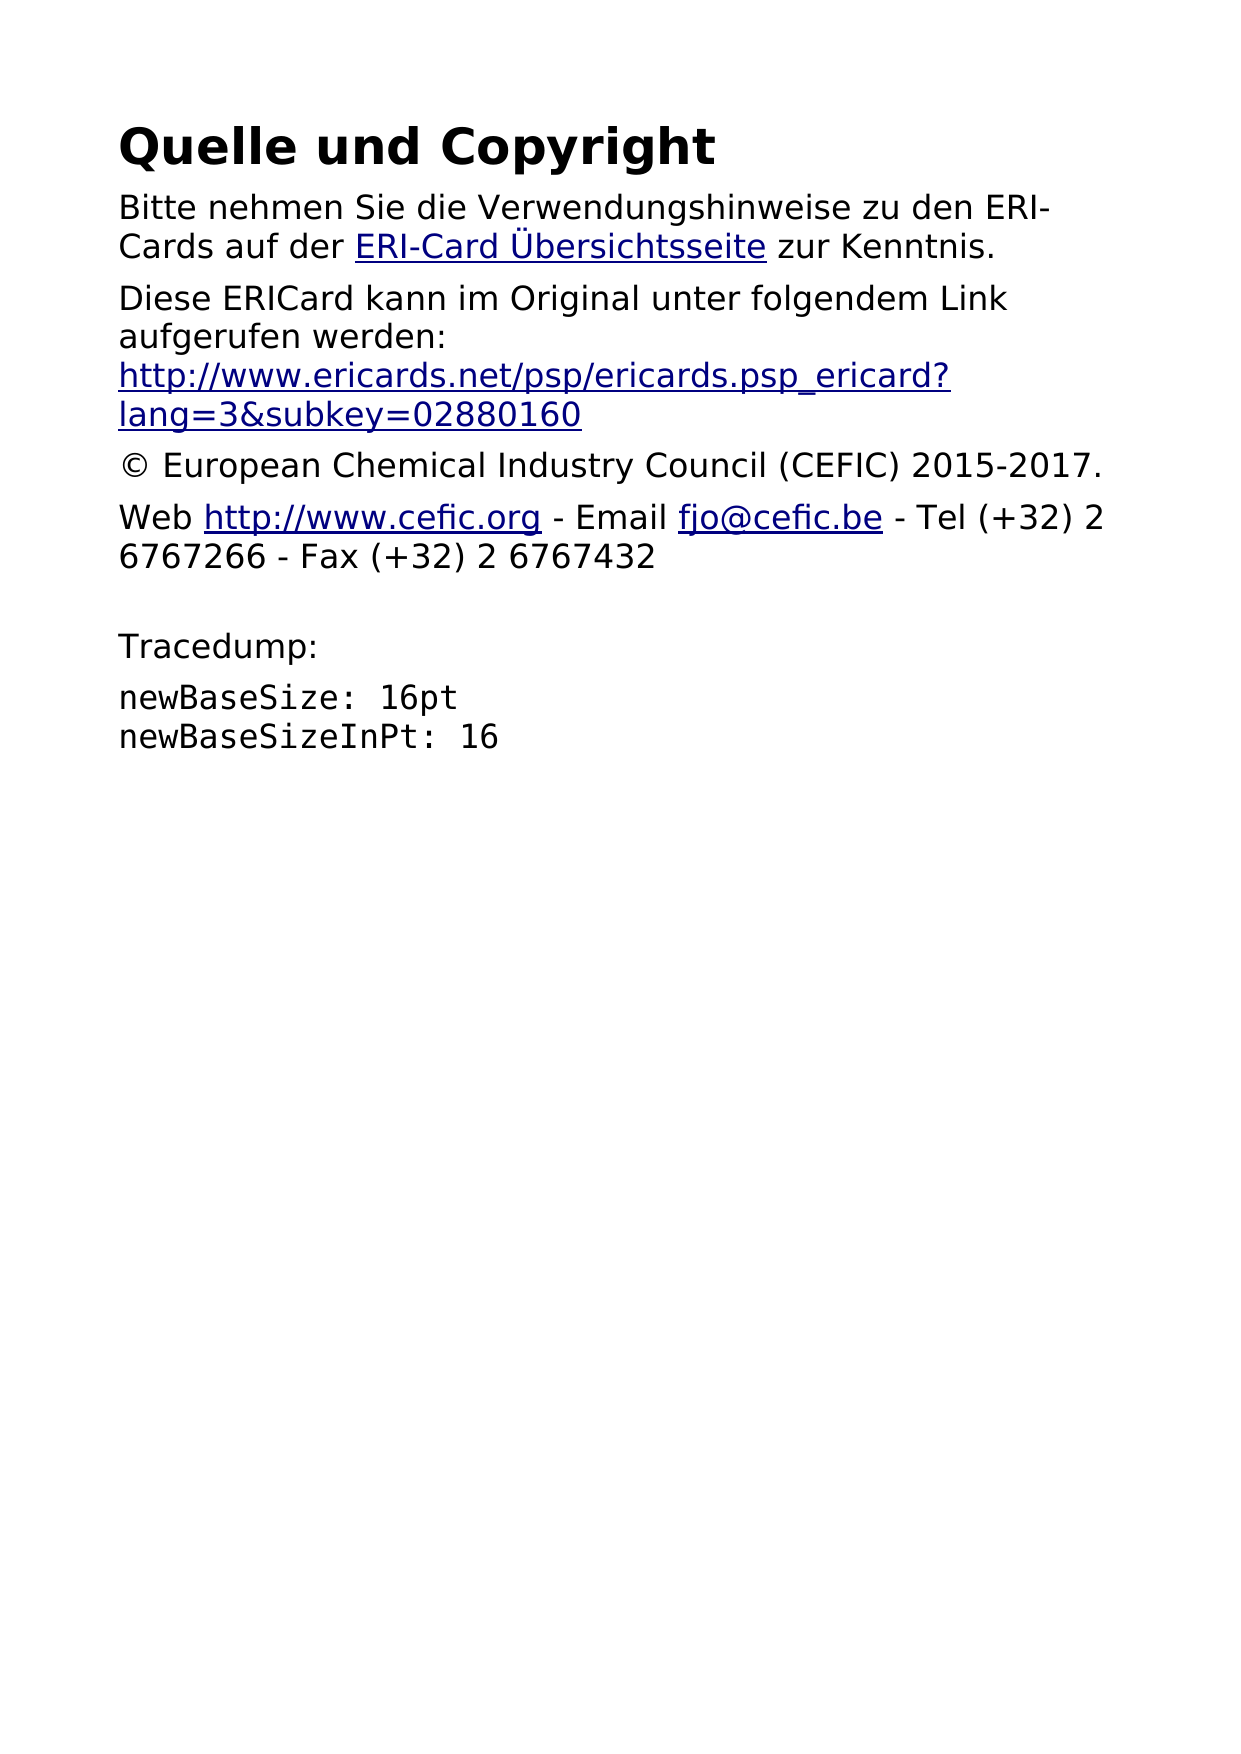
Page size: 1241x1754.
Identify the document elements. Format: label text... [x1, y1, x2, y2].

text Bitte nehmen Sie die Verwendungshinweise zu den ERI-Cards auf der ERI-Card Übersichtsseite zur Kenntnis. [118, 189, 1122, 267]
text Tracedump: [118, 588, 1122, 666]
text Diese ERICard kann im Original unter folgendem Link aufgerufen werden: http://www.ericards.net/psp/ericards.psp_ericard?lang=3&subkey=02880160 [118, 279, 1122, 434]
text newBaseSize: 16pt newBaseSizeInPt: 16 [118, 679, 1122, 756]
subtitle Quelle und Copyright [118, 118, 1122, 176]
text © European Chemical Industry Council (CEFIC) 2015-2017. [118, 447, 1122, 486]
text Web http://www.cefic.org - Email fjo@cefic.be - Tel (+32) 2 6767266 - Fax (+32) 2 6767432 [118, 498, 1122, 576]
